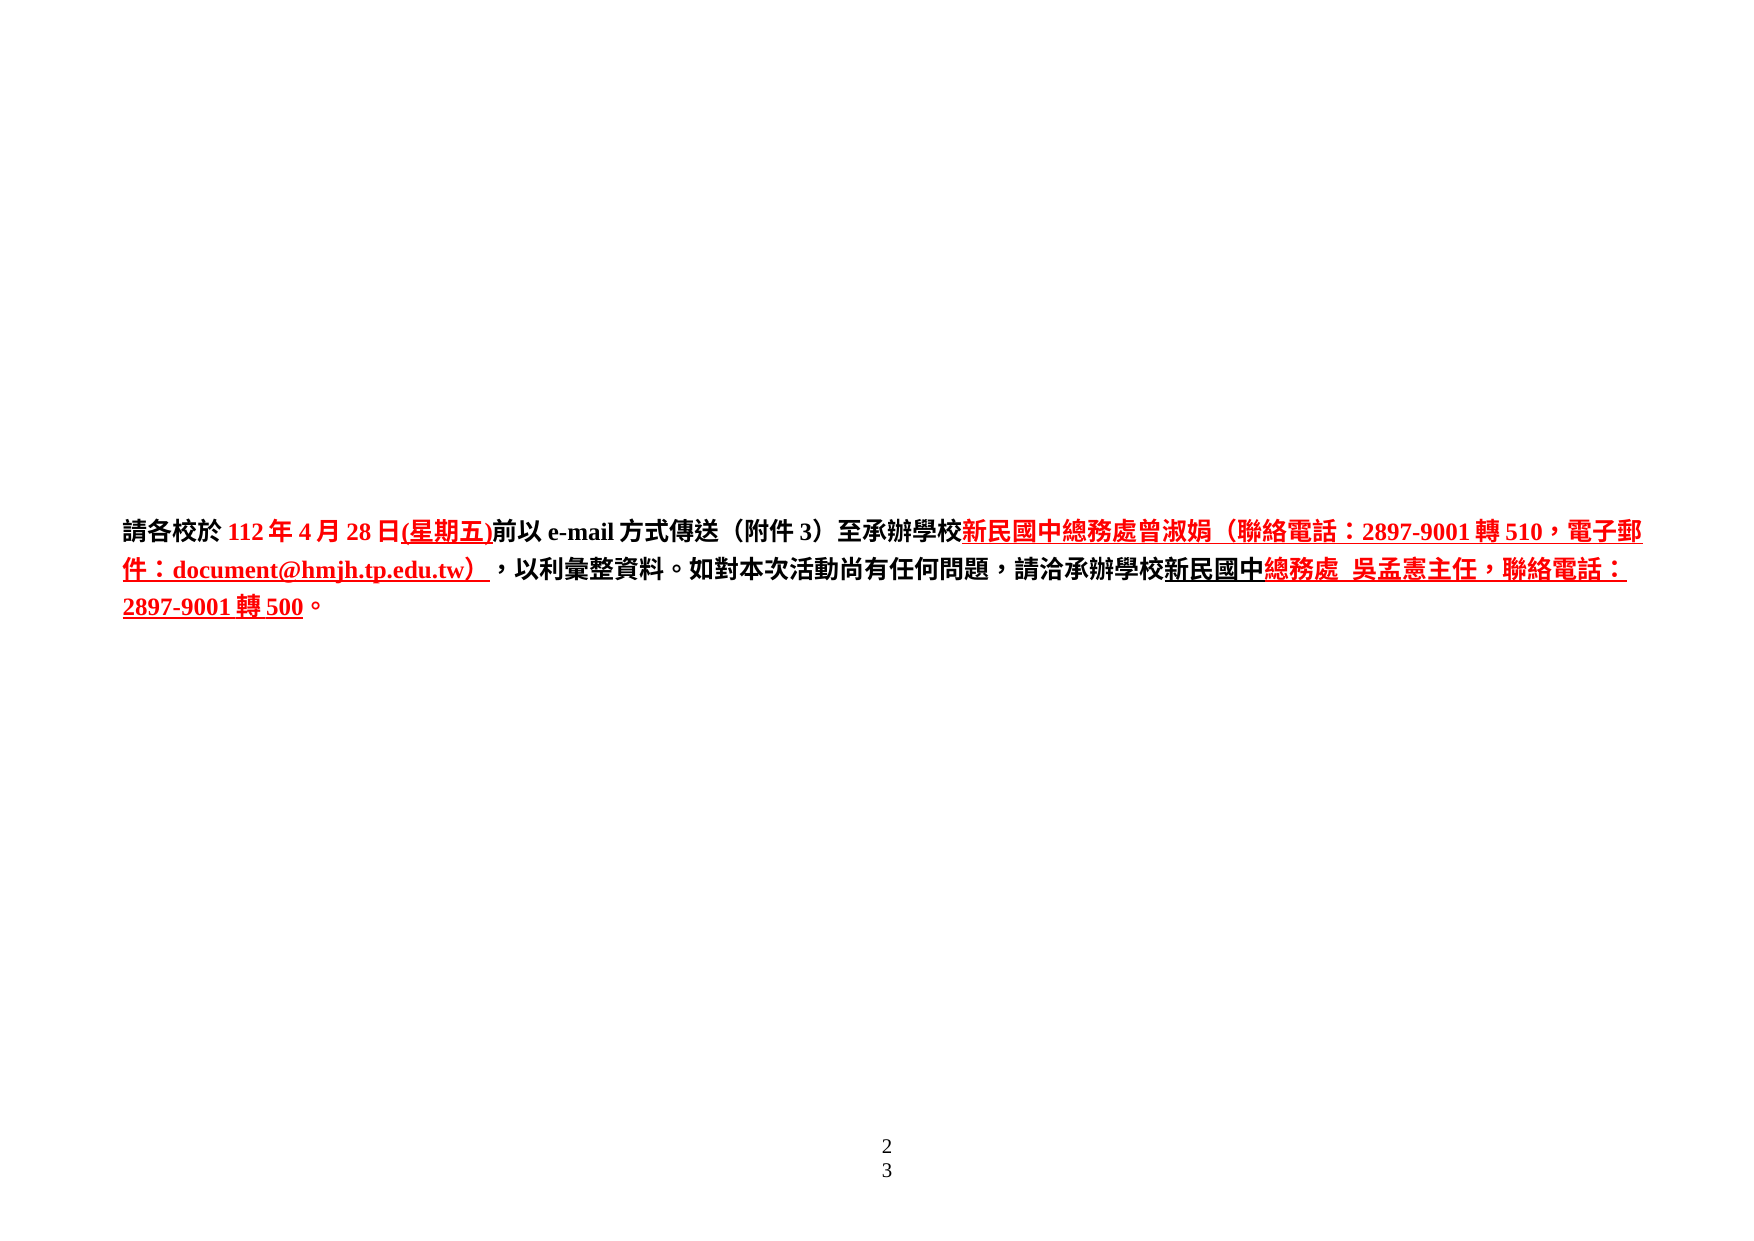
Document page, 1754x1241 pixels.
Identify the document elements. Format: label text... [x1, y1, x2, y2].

text 請各校於112年4月28日(星期五)前以e-mail方式傳送（附件3）至承辦學校新民國中總務處曾淑娟（聯絡電話：2897-9001轉510，電子郵件：document@hmjh.tp.edu.tw），以利彙整資料。如對本次活動尚有任何問題，請洽承辦學校新民國中總務處 吳孟憲主任，聯絡電話：2897-9001轉500。 [122, 511, 1643, 623]
